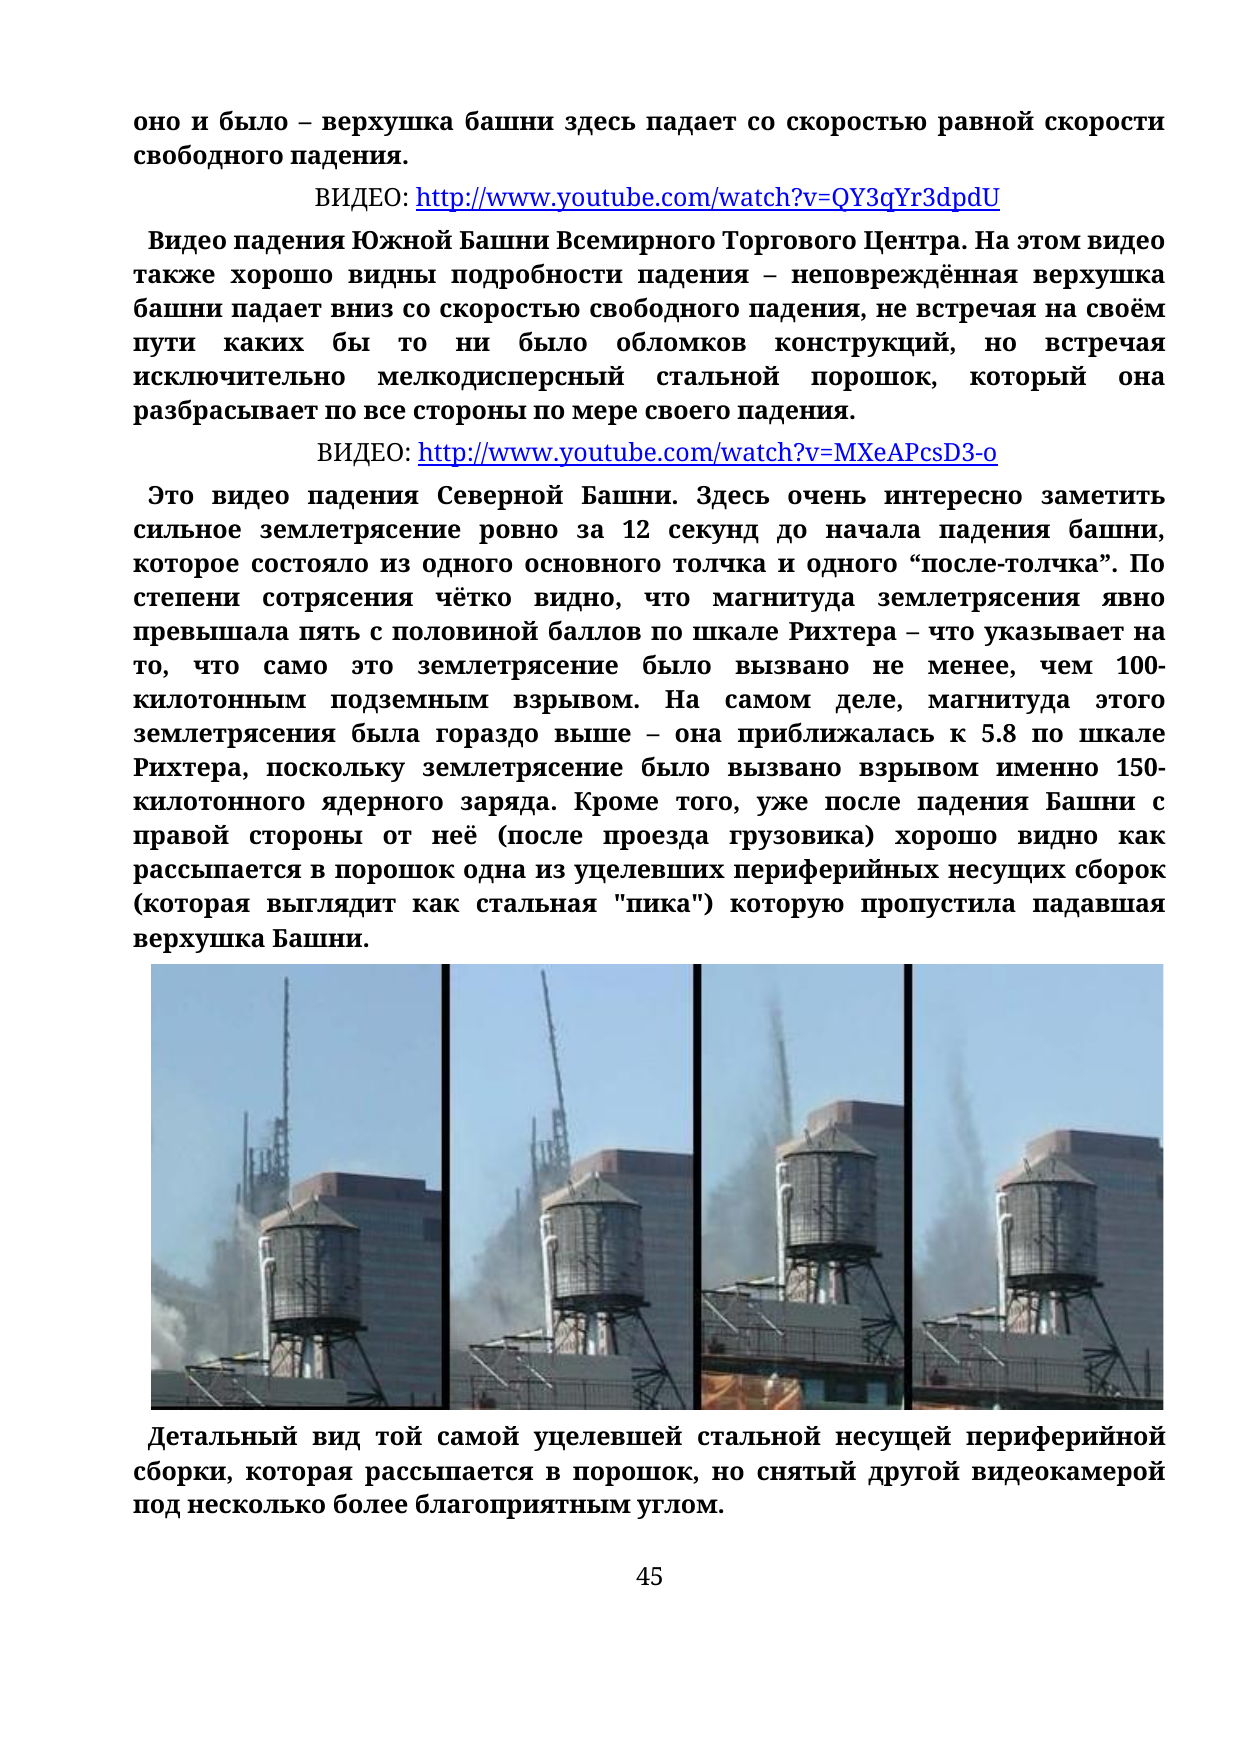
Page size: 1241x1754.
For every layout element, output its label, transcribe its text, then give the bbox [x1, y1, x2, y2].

text ВИДЕО: http://www.youtube.com/watch?v=MXeAPcsD3-o [133, 435, 1167, 469]
text ВИДЕО: http://www.youtube.com/watch?v=QY3qYr3dpdU [133, 180, 1167, 214]
picture [151, 964, 1164, 1410]
text оно и было – верхушка башни здесь падает со скоростью равной скорости свободного падения. [133, 103, 1167, 172]
text Детальный вид той самой уцелевшей стальной несущей периферийной сборки, которая рассыпается в порошок, но снятый другой видеокамерой под несколько более благоприятным углом. [133, 1419, 1167, 1521]
text Видео падения Южной Башни Всемирного Торгового Центра. На этом видео также хорошо видны подробности падения – неповреждённая верхушка башни падает вниз со скоростью свободного падения, не встречая на своём пути каких бы то ни было обломков конструкций, но встречая исключительно мелкодисперсный стальной порошок, который она разбрасывает по все стороны по мере своего падения. [133, 222, 1167, 427]
text Это видео падения Северной Башни. Здесь очень интересно заметить сильное землетрясение ровно за 12 секунд до начала падения башни, которое состояло из одного основного толчка и одного “после-толчка”. По степени сотрясения чётко видно, что магнитуда землетрясения явно превышала пять с половиной баллов по шкале Рихтера – что указывает на то, что само это землетрясение было вызвано не менее, чем 100-килотонным подземным взрывом. На самом деле, магнитуда этого землетрясения была гораздо выше – она приближалась к 5.8 по шкале Рихтера, поскольку землетрясение было вызвано взрывом именно 150-килотонного ядерного заряда. Кроме того, уже после падения Башни с правой стороны от неё (после проезда грузовика) хорошо видно как рассыпается в порошок одна из уцелевших периферийных несущих сборок (которая выглядит как стальная "пика") которую пропустила падавшая верхушка Башни. [133, 477, 1167, 954]
